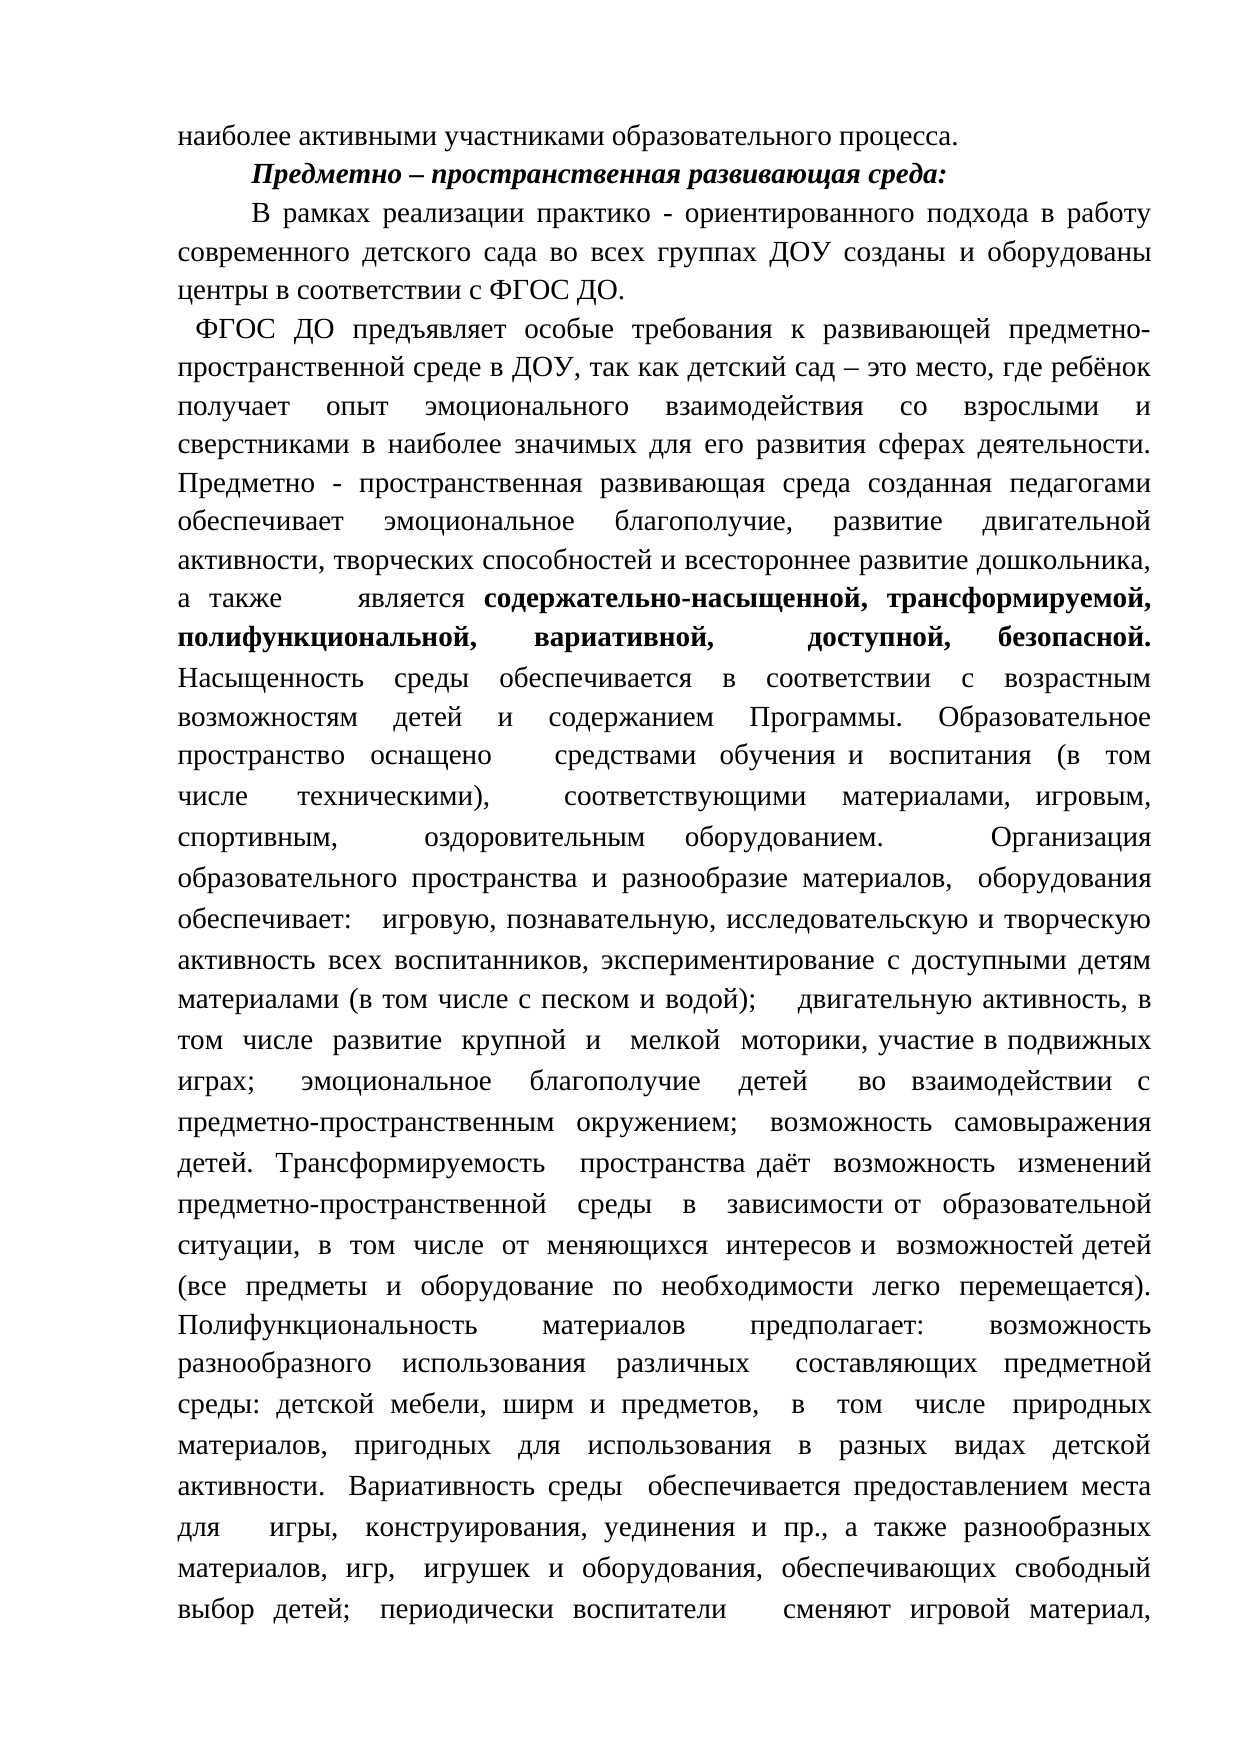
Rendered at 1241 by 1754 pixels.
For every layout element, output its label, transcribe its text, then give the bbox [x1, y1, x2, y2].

text наиболее активными участниками образовательного процесса. [177, 118, 1152, 152]
text Предметно – пространственная развивающая среда: [177, 157, 1152, 190]
text ФГОС ДО предъявляет особые требования к развивающей предметно-пространственной среде в ДОУ, так как детский сад – это место, где ребёнок получает опыт эмоционального взаимодействия со взрослыми и сверстниками в наиболее значимых для его развития сферах деятельности. Предметно - пространственная развивающая среда созданная педагогами обеспечивает эмоциональное благополучие, развитие двигательной активности, творческих способностей и всестороннее развитие дошкольника, а также является содержательно-насыщенной, трансформируемой, полифункциональной, вариативной, доступной, безопасной. Насыщенность среды обеспечивается в соответствии с возрастным возможностям детей и содержанием Программы. Образовательное пространство оснащено средствами обучения и воспитания (в том числе техническими), соответствующими материалами, игровым, спортивным, оздоровительным оборудованием. Организация образовательного пространства и разнообразие материалов, оборудования обеспечивает: игровую, познавательную, исследовательскую и творческую активность всех воспитанников, экспериментирование с доступными детям материалами (в том числе с песком и водой); двигательную активность, в том числе развитие крупной и мелкой моторики, участие в подвижных играх; эмоциональное благополучие детей во взаимодействии с предметно-пространственным окружением; возможность самовыражения детей. Трансформируемость пространства даёт возможность изменений предметно-пространственной среды в зависимости от образовательной ситуации, в том числе от меняющихся интересов и возможностей детей (все предметы и оборудование по необходимости легко перемещается). Полифункциональность материалов предполагает: возможность разнообразного использования различных составляющих предметной среды: детской мебели, ширм и предметов, в том числе природных материалов, пригодных для использования в разных видах детской активности. Вариативность среды обеспечивается предоставлением места для игры, конструирования, уединения и пр., а также разнообразных материалов, игр, игрушек и оборудования, обеспечивающих свободный выбор детей; периодически воспитатели сменяют игровой материал, [177, 311, 1152, 1628]
text В рамках реализации практико - ориентированного подхода в работу современного детского сада во всех группах ДОУ созданы и оборудованы центры в соответствии с ФГОС ДО. [177, 195, 1152, 306]
